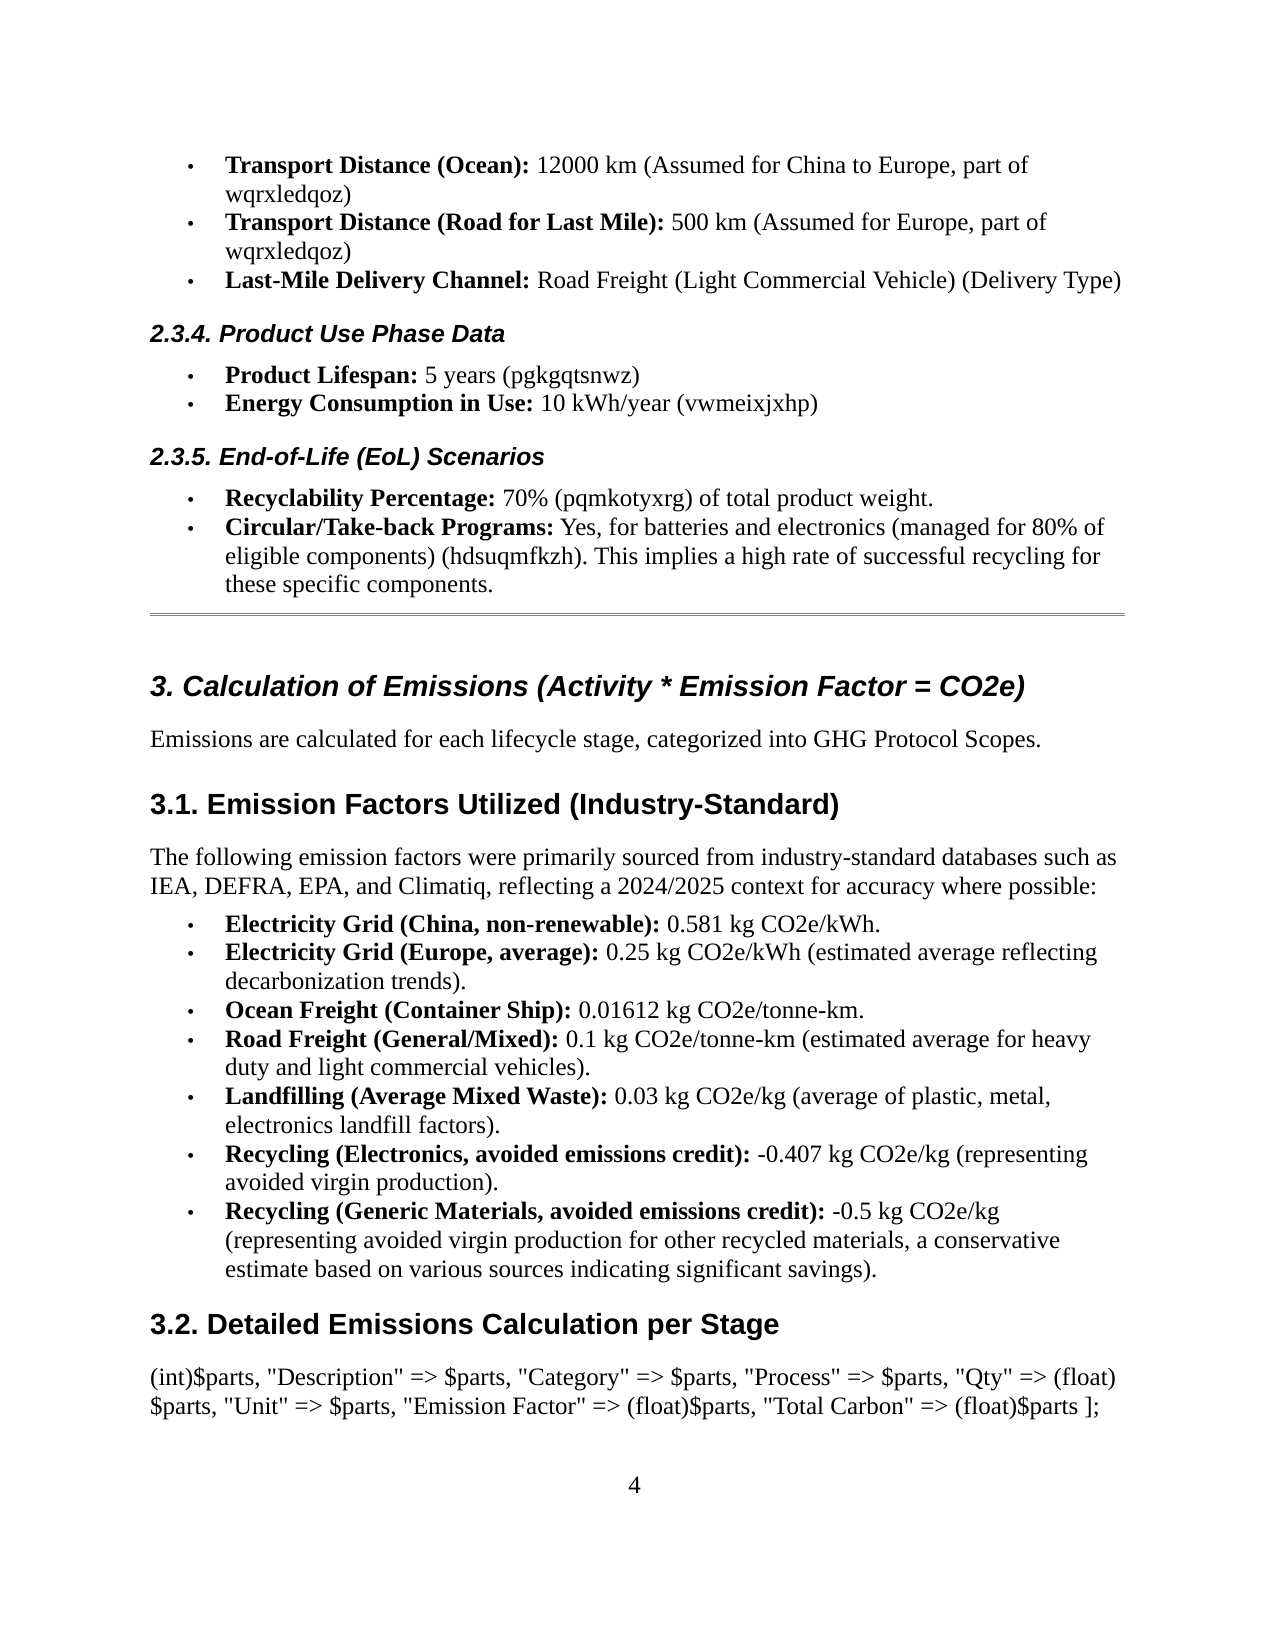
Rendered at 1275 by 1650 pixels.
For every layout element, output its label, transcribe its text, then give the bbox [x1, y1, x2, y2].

subtitle 3.2. Detailed Emissions Calculation per Stage [150, 1307, 1125, 1341]
list Energy Consumption in Use: 10 kWh/year (vwmeixjxhp) [187, 388, 1125, 417]
list Product Lifespan: 5 years (pgkgqtsnwz) [187, 360, 1125, 388]
list Transport Distance (Road for Last Mile): 500 km (Assumed for Europe, part of wqrxledqoz) [187, 207, 1125, 265]
list Recycling (Generic Materials, avoided emissions credit): -0.5 kg CO2e/kg (representing avoided virgin production for other recycled materials, a conservative estimate based on various sources indicating significant savings). [187, 1196, 1125, 1282]
list Recycling (Electronics, avoided emissions credit): -0.407 kg CO2e/kg (representing avoided virgin production). [187, 1139, 1125, 1196]
text (int)$parts, "Description" => $parts, "Category" => $parts, "Process" => $parts, "Qty" => (float)$parts, "Unit" => $parts, "Emission Factor" => (float)$parts, "Total Carbon" => (float)$parts ]; [150, 1362, 1125, 1420]
subtitle 2.3.5. End-of-Life (EoL) Scenarios [150, 442, 1125, 471]
list Ocean Freight (Container Ship): 0.01612 kg CO2e/tonne-km. [187, 995, 1125, 1024]
list Circular/Take-back Programs: Yes, for batteries and electronics (managed for 80% of eligible components) (hdsuqmfkzh). This implies a high rate of successful recycling for these specific components. [187, 512, 1125, 598]
list Transport Distance (Ocean): 12000 km (Assumed for China to Europe, part of wqrxledqoz) [187, 150, 1125, 207]
list Electricity Grid (China, non-renewable): 0.581 kg CO2e/kWh. [187, 909, 1125, 937]
subtitle 3. Calculation of Emissions (Activity * Emission Factor = CO2e) [150, 669, 1125, 703]
list Road Freight (General/Mixed): 0.1 kg CO2e/tonne-km (estimated average for heavy duty and light commercial vehicles). [187, 1024, 1125, 1081]
list Recyclability Percentage: 70% (pqmkotyxrg) of total product weight. [187, 483, 1125, 512]
text Emissions are calculated for each lifecycle stage, categorized into GHG Protocol Scopes. [150, 724, 1125, 753]
subtitle 3.1. Emission Factors Utilized (Industry-Standard) [150, 787, 1125, 821]
list Electricity Grid (Europe, average): 0.25 kg CO2e/kWh (estimated average reflecting decarbonization trends). [187, 937, 1125, 995]
list Last-Mile Delivery Channel: Road Freight (Light Commercial Vehicle) (Delivery Type) [187, 265, 1125, 294]
subtitle 2.3.4. Product Use Phase Data [150, 319, 1125, 347]
list Landfilling (Average Mixed Waste): 0.03 kg CO2e/kg (average of plastic, metal, electronics landfill factors). [187, 1081, 1125, 1139]
text The following emission factors were primarily sourced from industry-standard databases such as IEA, DEFRA, EPA, and Climatiq, reflecting a 2024/2025 context for accuracy where possible: [150, 842, 1125, 900]
